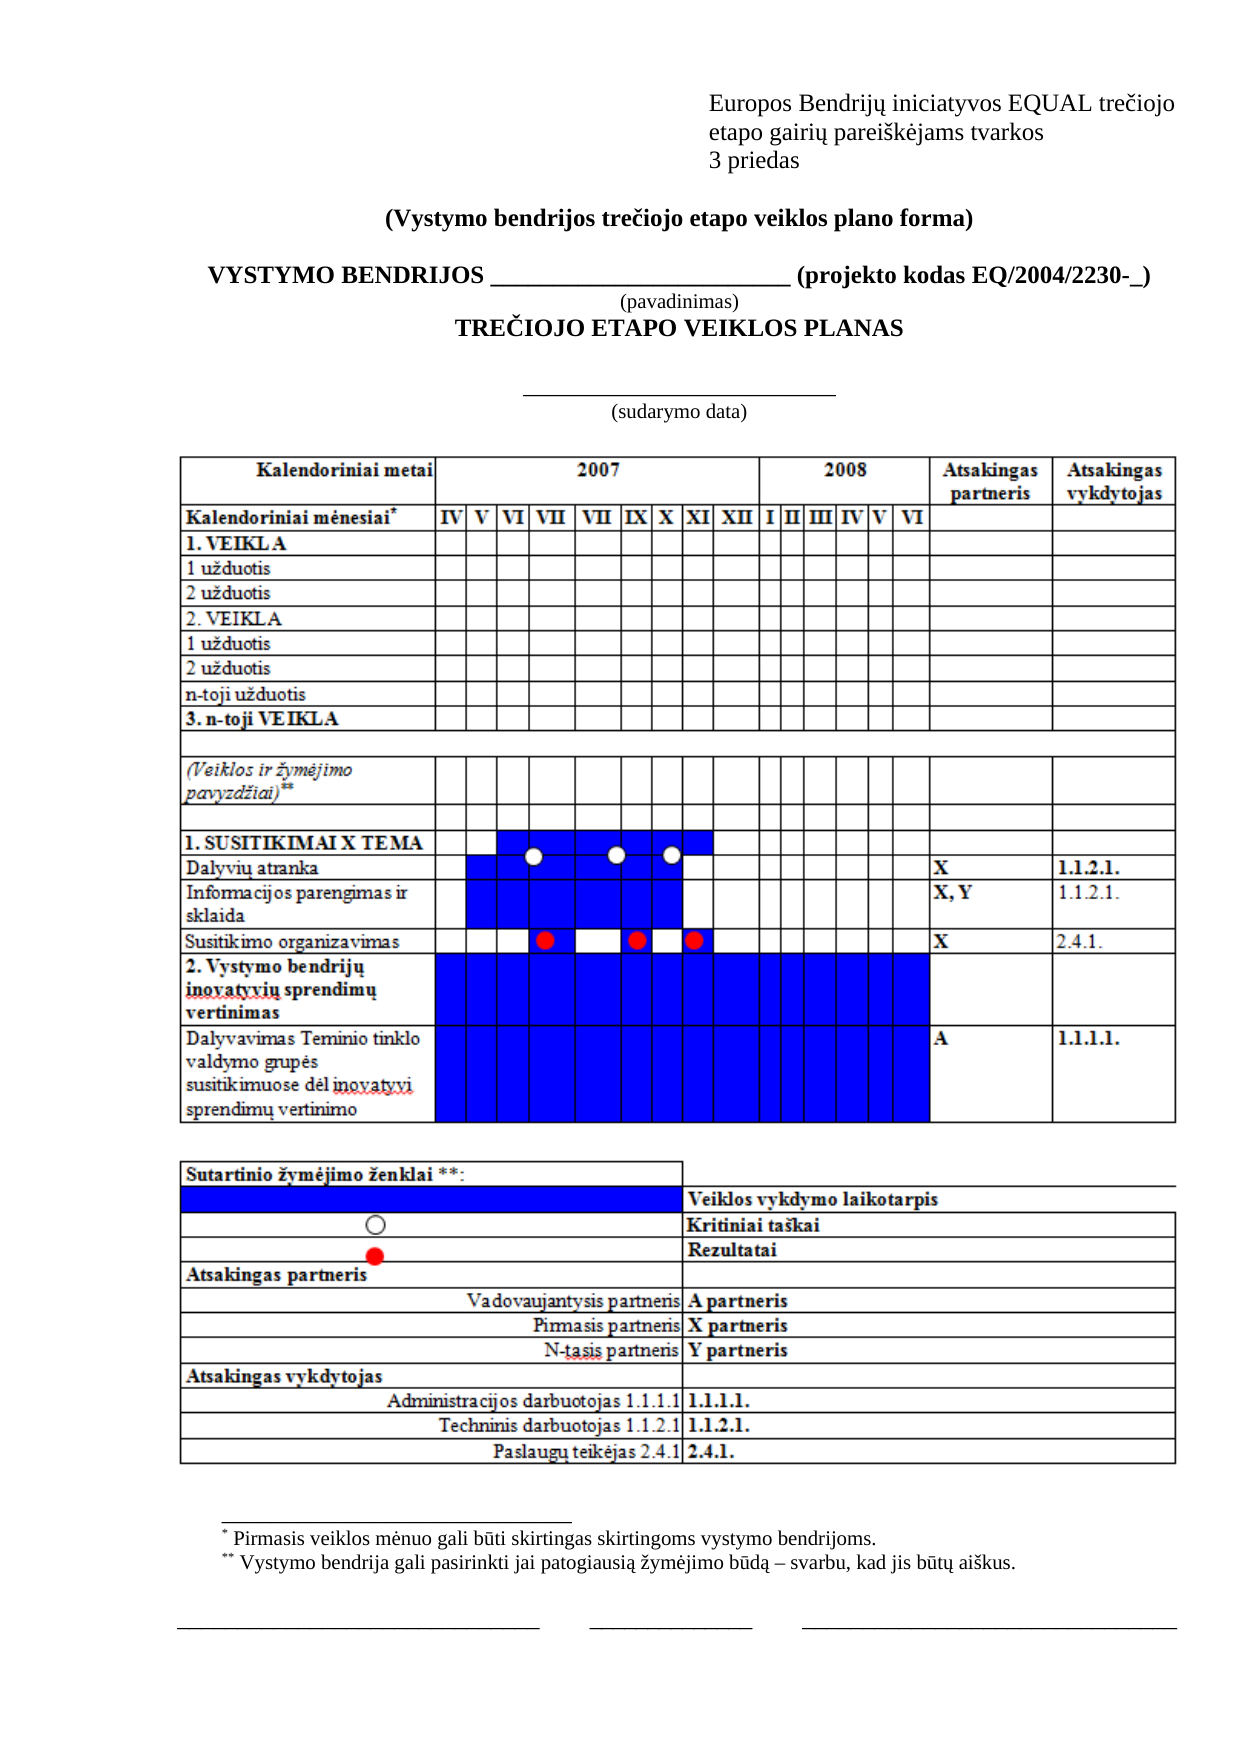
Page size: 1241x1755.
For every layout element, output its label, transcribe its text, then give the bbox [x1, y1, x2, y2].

text (pavadinimas) [177, 289, 1181, 313]
text Europos Bendrijų iniciatyvos EQUAL trečiojo [177, 88, 1181, 117]
text (sudarymo data) [177, 399, 1181, 423]
text ____________________________ [177, 1497, 1181, 1526]
text 3 priedas [177, 145, 1181, 174]
text (Vystymo bendrijos trečiojo etapo veiklos plano forma) [177, 203, 1181, 232]
text _________________________ [177, 371, 1181, 399]
text * Pirmasis veiklos mėnuo gali būti skirtingas skirtingoms vystymo bendrijoms. [177, 1526, 1181, 1550]
text TREČIOJO ETAPO VEIKLOS PLANAS [177, 313, 1181, 342]
text etapo gairių pareiškėjams tvarkos [177, 117, 1181, 145]
text ** Vystymo bendrija gali pasirinkti jai patogiausią žymėjimo būdą – svarbu, kad jis būtų aiškus. [177, 1550, 1181, 1574]
text VYSTYMO BENDRIJOS ________________________ (projekto kodas EQ/2004/2230-_) [177, 260, 1181, 289]
